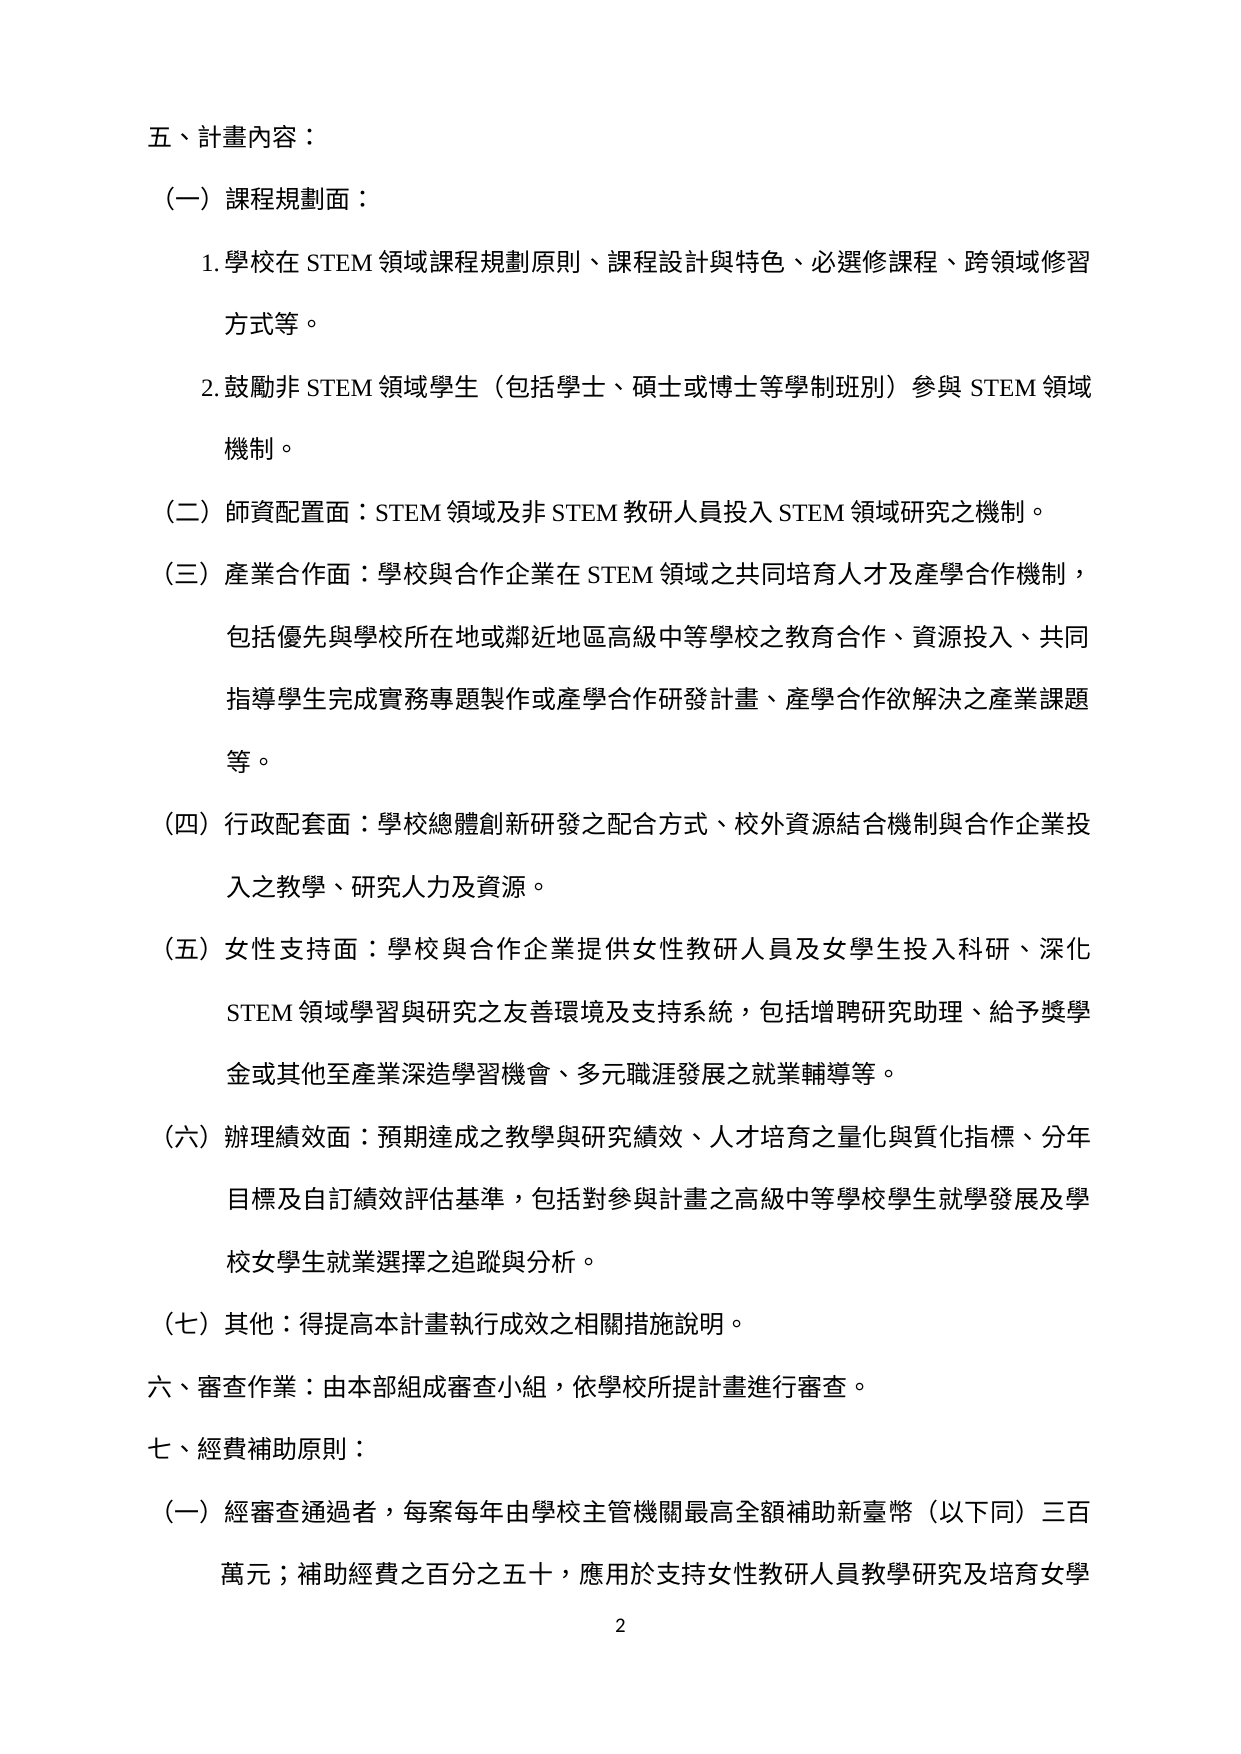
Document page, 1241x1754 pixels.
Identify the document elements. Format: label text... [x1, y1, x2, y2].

list 女性支持面：學校與合作企業提供女性教研人員及女學生投入科研、深化STEM領域學習與研究之友善環境及支持系統，包括增聘研究助理、給予獎學金或其他至產業深造學習機會、多元職涯發展之就業輔導等。 [149, 906, 1092, 1093]
list 行政配套面：學校總體創新研發之配合方式、校外資源結合機制與合作企業投入之教學、研究人力及資源。 [149, 781, 1092, 906]
list 課程規劃面： [150, 156, 1092, 218]
list 鼓勵非STEM領域學生（包括學士、碩士或博士等學制班別）參與STEM領域機制。 [201, 343, 1092, 468]
list 其他：得提高本計畫執行成效之相關措施說明。 [149, 1281, 1092, 1343]
list 經費補助原則： [148, 1406, 1092, 1468]
list 經審查通過者，每案每年由學校主管機關最高全額補助新臺幣（以下同）三百萬元；補助經費之百分之五十，應用於支持女性教研人員教學研究及培育女學 [149, 1468, 1092, 1593]
list 學校在STEM領域課程規劃原則、課程設計與特色、必選修課程、跨領域修習方式等。 [201, 218, 1092, 343]
list 產業合作面：學校與合作企業在STEM領域之共同培育人才及產學合作機制，包括優先與學校所在地或鄰近地區高級中等學校之教育合作、資源投入、共同指導學生完成實務專題製作或產學合作研發計畫、產學合作欲解決之產業課題等。 [149, 531, 1092, 781]
list 師資配置面：STEM領域及非STEM教研人員投入STEM領域研究之機制。 [150, 468, 1092, 531]
list 辦理績效面：預期達成之教學與研究績效、人才培育之量化與質化指標、分年目標及自訂績效評估基準，包括對參與計畫之高級中等學校學生就學發展及學校女學生就業選擇之追蹤與分析。 [149, 1093, 1092, 1281]
list 計畫內容： [148, 93, 1092, 156]
list 審查作業：由本部組成審查小組，依學校所提計畫進行審查。 [148, 1343, 1092, 1406]
